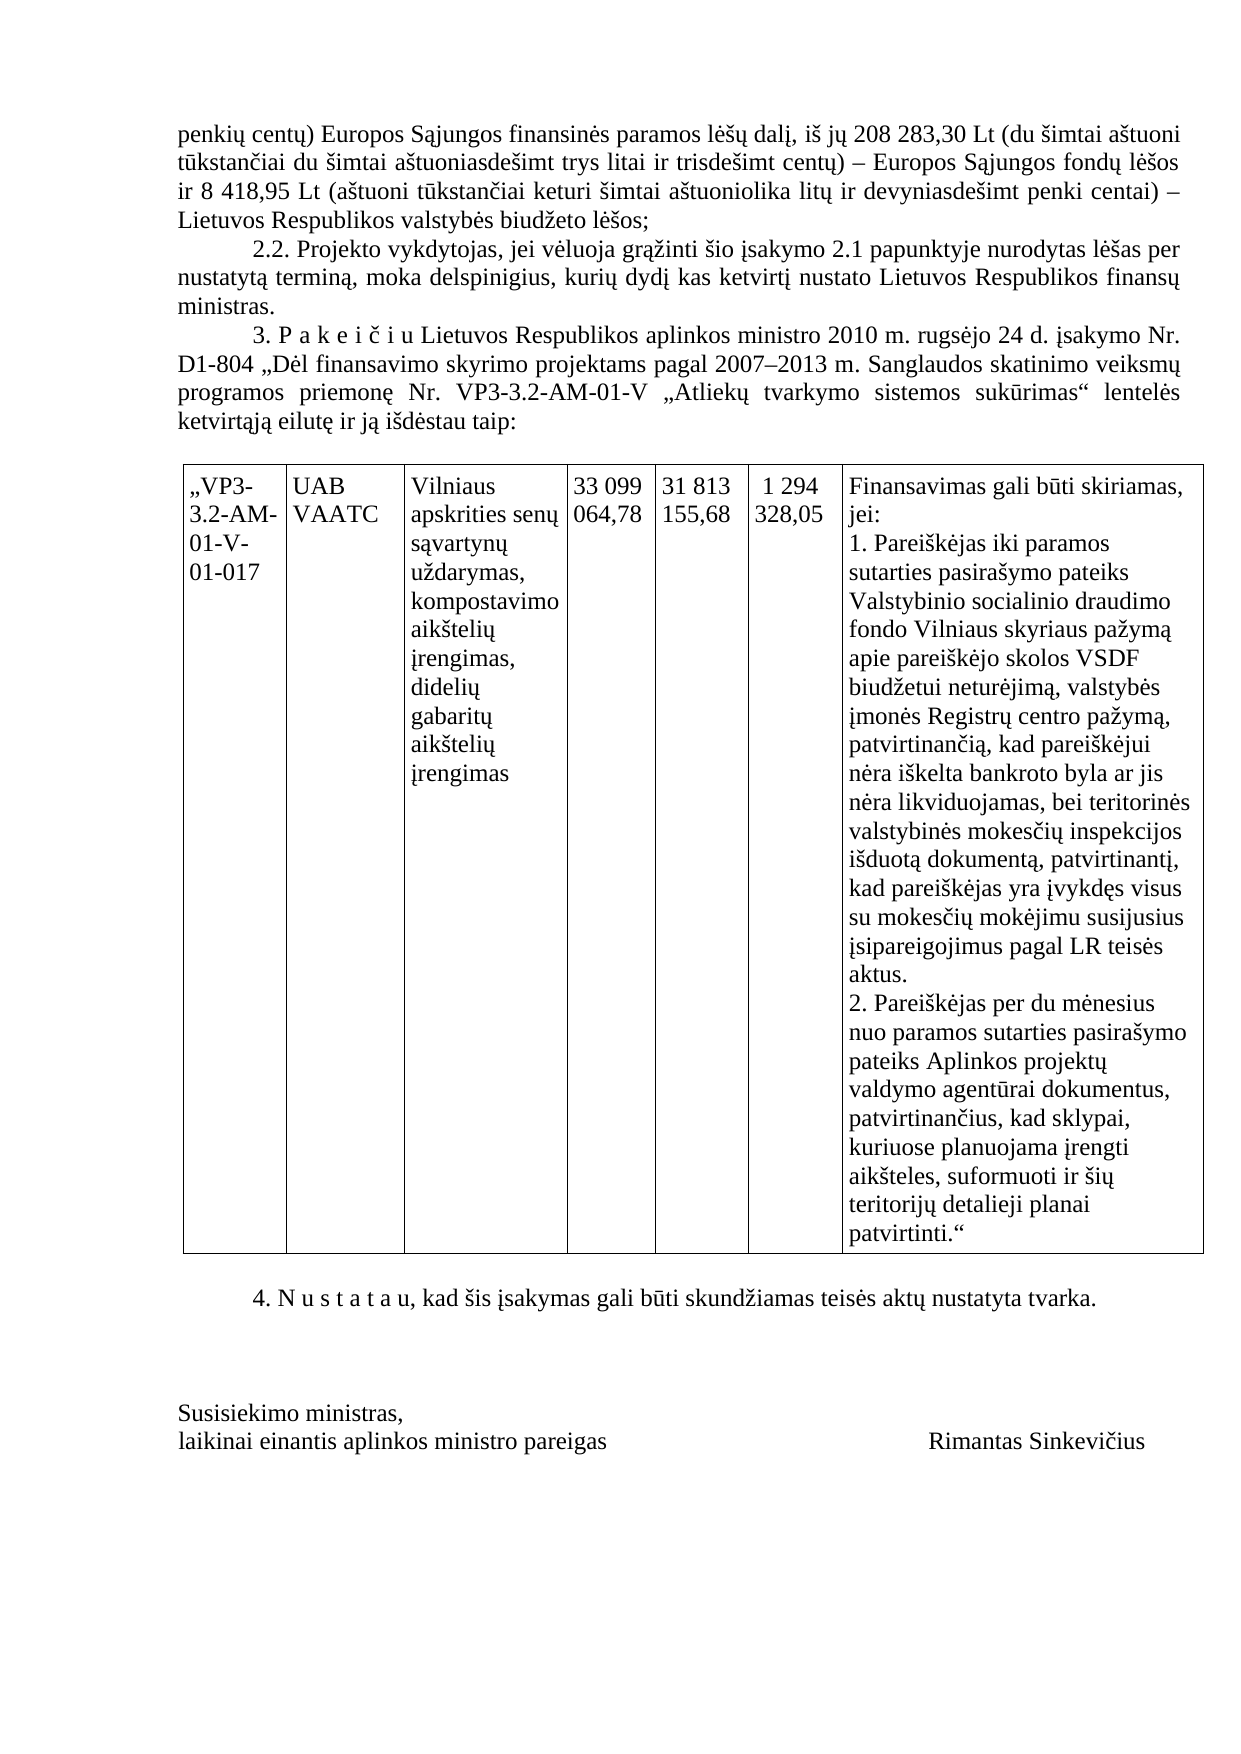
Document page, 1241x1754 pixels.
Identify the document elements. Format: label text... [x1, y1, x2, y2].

text penkių centų) Europos Sąjungos finansinės paramos lėšų dalį, iš jų 208 283,30 Lt (du šimtai aštuoni tūkstančiai du šimtai aštuoniasdešimt trys litai ir trisdešimt centų) – Europos Sąjungos fondų lėšos ir 8 418,95 Lt (aštuoni tūkstančiai keturi šimtai aštuoniolika litų ir devyniasdešimt penki centai) – Lietuvos Respublikos valstybės biudžeto lėšos; [177, 119, 1181, 234]
text 4. N u s t a t a u, kad šis įsakymas gali būti skundžiamas teisės aktų nustatyta tvarka. [177, 1283, 1181, 1311]
table_header „VP3-3.2-AM-01-V-01-017 [184, 465, 286, 1253]
table_header Finansavimas gali būti skiriamas, jei: 1. Pareiškėjas iki paramos sutarties pasirašymo pateiks Valstybinio socialinio draudimo fondo Vilniaus skyriaus pažymą apie pareiškėjo skolos VSDF biudžetui neturėjimą, valstybės įmonės Registrų centro pažymą, patvirtinančią, kad pareiškėjui nėra iškelta bankroto byla ar jis nėra likviduojamas, bei teritorinės valstybinės mokesčių inspekcijos išduotą dokumentą, patvirtinantį, kad pareiškėjas yra įvykdęs visus su mokesčių mokėjimu susijusius įsipareigojimus pagal LR teisės aktus. 2. Pareiškėjas per du mėnesius nuo paramos sutarties pasirašymo pateiks Aplinkos projektų valdymo agentūrai dokumentus, patvirtinančius, kad sklypai, kuriuose planuojama įrengti aikšteles, suformuoti ir šių teritorijų detalieji planai patvirtinti.“ [843, 465, 1203, 1253]
text Susisiekimo ministras, [177, 1398, 1181, 1426]
text laikinai einantis aplinkos ministro pareigas Rimantas Sinkevičius [178, 1426, 1177, 1455]
text 3. P a k e i č i u Lietuvos Respublikos aplinkos ministro 2010 m. rugsėjo 24 d. įsakymo Nr. D1-804 „Dėl finansavimo skyrimo projektams pagal 2007–2013 m. Sanglaudos skatinimo veiksmų programos priemonę Nr. VP3-3.2-AM-01-V „Atliekų tvarkymo sistemos sukūrimas“ lentelės ketvirtąją eilutę ir ją išdėstau taip: [177, 320, 1181, 435]
table_header 1 294 328,05 [749, 465, 842, 1253]
table_header 31 813 155,68 [656, 465, 748, 1253]
table_header 33 099 064,78 [568, 465, 655, 1253]
text 2.2. Projekto vykdytojas, jei vėluoja grąžinti šio įsakymo 2.1 papunktyje nurodytas lėšas per nustatytą terminą, moka delspinigius, kurių dydį kas ketvirtį nustato Lietuvos Respublikos finansų ministras. [177, 234, 1181, 320]
table_header UAB VAATC [287, 465, 404, 1253]
table_header Vilniaus apskrities senų sąvartynų uždarymas, kompostavimo aikštelių įrengimas, didelių gabaritų aikštelių įrengimas [405, 465, 567, 1253]
